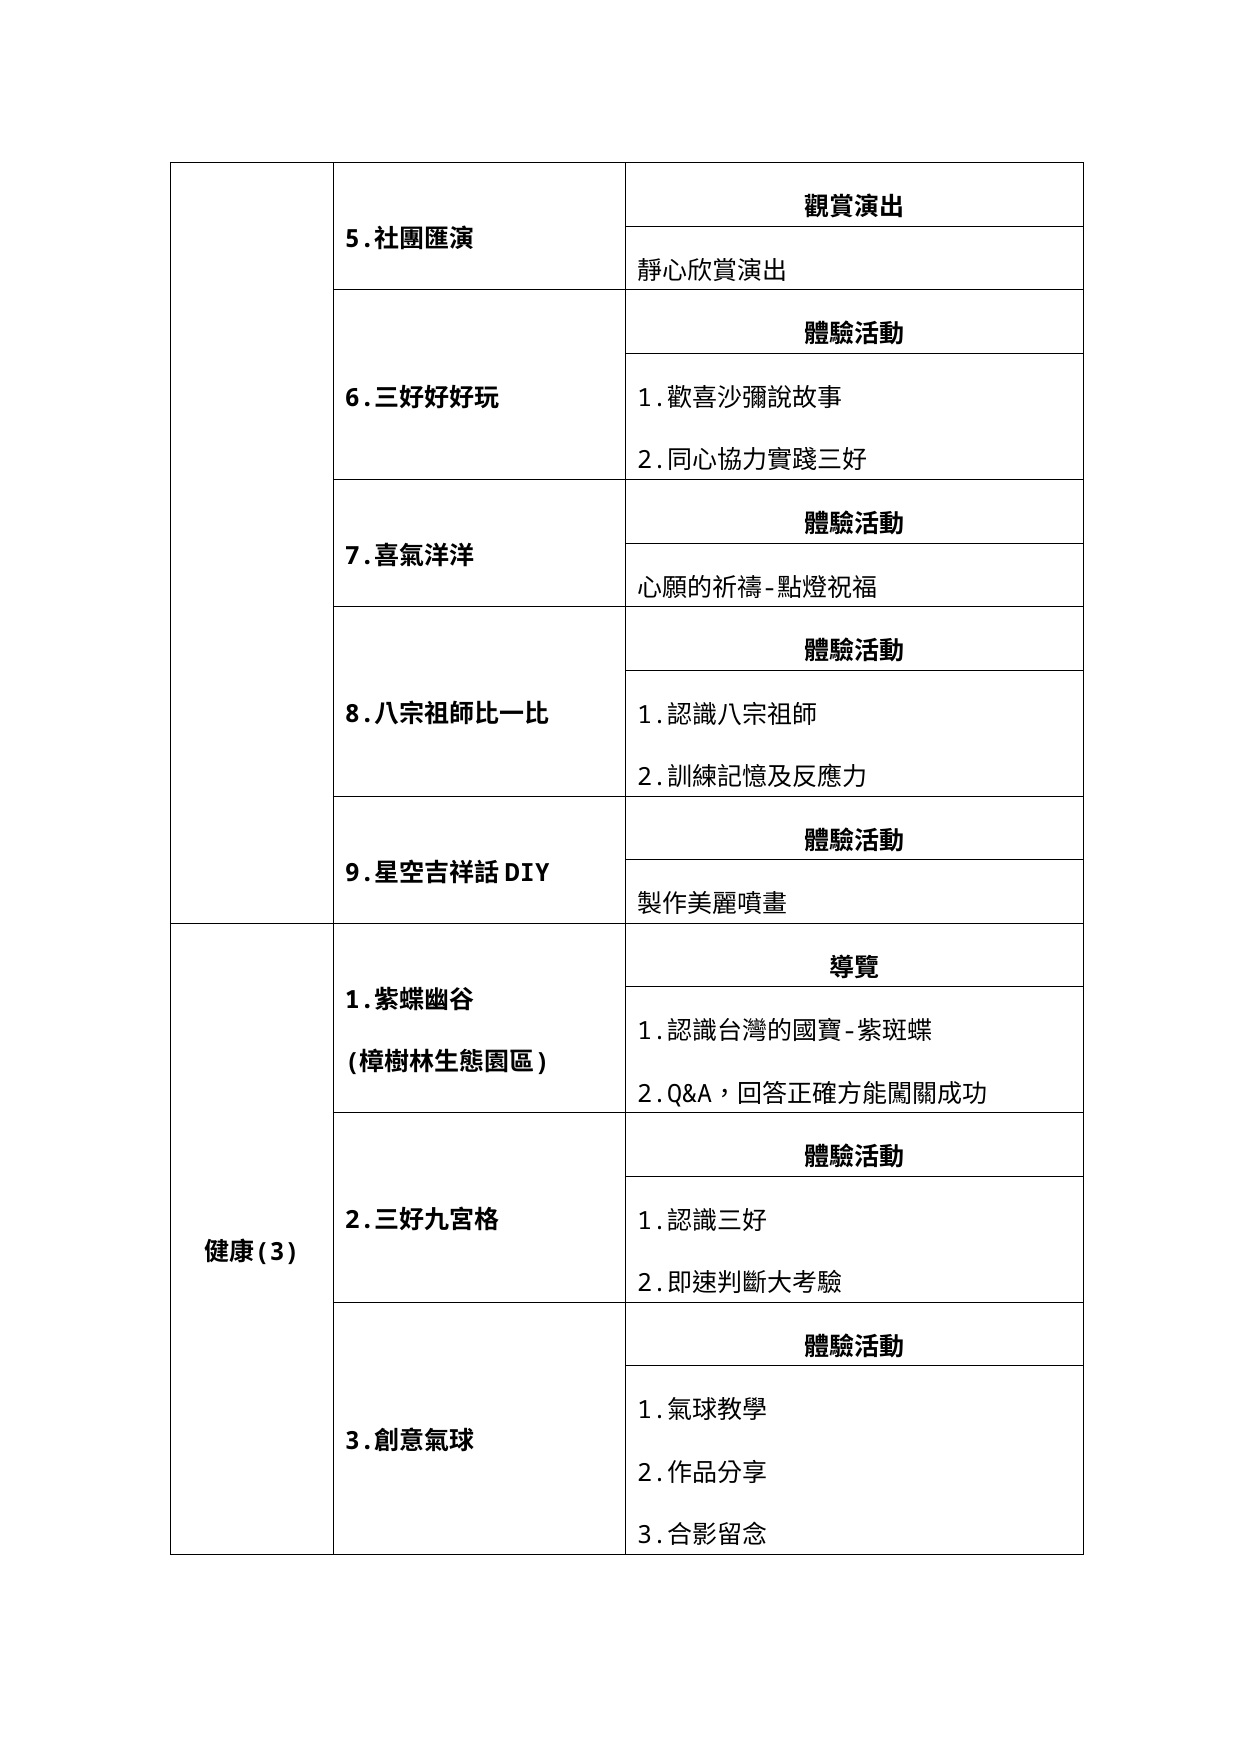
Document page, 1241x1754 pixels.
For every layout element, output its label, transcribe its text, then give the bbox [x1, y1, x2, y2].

table_cell 7.喜氣洋洋 [334, 480, 625, 606]
table_cell 1.氣球教學 2.作品分享 3.合影留念 [626, 1366, 1083, 1554]
table_cell 製作美麗噴畫 [626, 860, 1083, 923]
table_cell 導覽 [626, 924, 1083, 986]
table_cell 6.三好好好玩 [334, 290, 625, 479]
table_cell 體驗活動 [626, 1113, 1083, 1176]
table_cell 1.認識台灣的國寶-紫斑蝶 2.Q&A，回答正確方能闖關成功 [626, 987, 1083, 1112]
table_cell 心願的祈禱-點燈祝福 [626, 544, 1083, 606]
table_cell 1.認識八宗祖師 2.訓練記憶及反應力 [626, 671, 1083, 796]
table_cell 體驗活動 [626, 480, 1083, 542]
table_cell 1.紫蝶幽谷 (樟樹林生態園區) [334, 924, 625, 1112]
table_cell 2.三好九宮格 [334, 1113, 625, 1302]
table_cell 體驗活動 [626, 607, 1083, 669]
table_cell 8.八宗祖師比一比 [334, 607, 625, 796]
table_cell 健康(3) [171, 924, 333, 1554]
table_cell 靜心欣賞演出 [626, 227, 1083, 289]
table_cell 1.認識三好 2.即速判斷大考驗 [626, 1177, 1083, 1302]
table_cell 5.社團匯演 [334, 163, 625, 289]
table_cell 觀賞演出 [626, 163, 1083, 226]
table_cell 體驗活動 [626, 1303, 1083, 1365]
table_cell 1.歡喜沙彌說故事 2.同心協力實踐三好 [626, 354, 1083, 479]
table_cell 3.創意氣球 [334, 1303, 625, 1554]
table_cell 體驗活動 [626, 290, 1083, 353]
table_cell 9.星空吉祥話DIY [334, 797, 625, 923]
table_cell 體驗活動 [626, 797, 1083, 859]
table_cell [171, 163, 333, 923]
